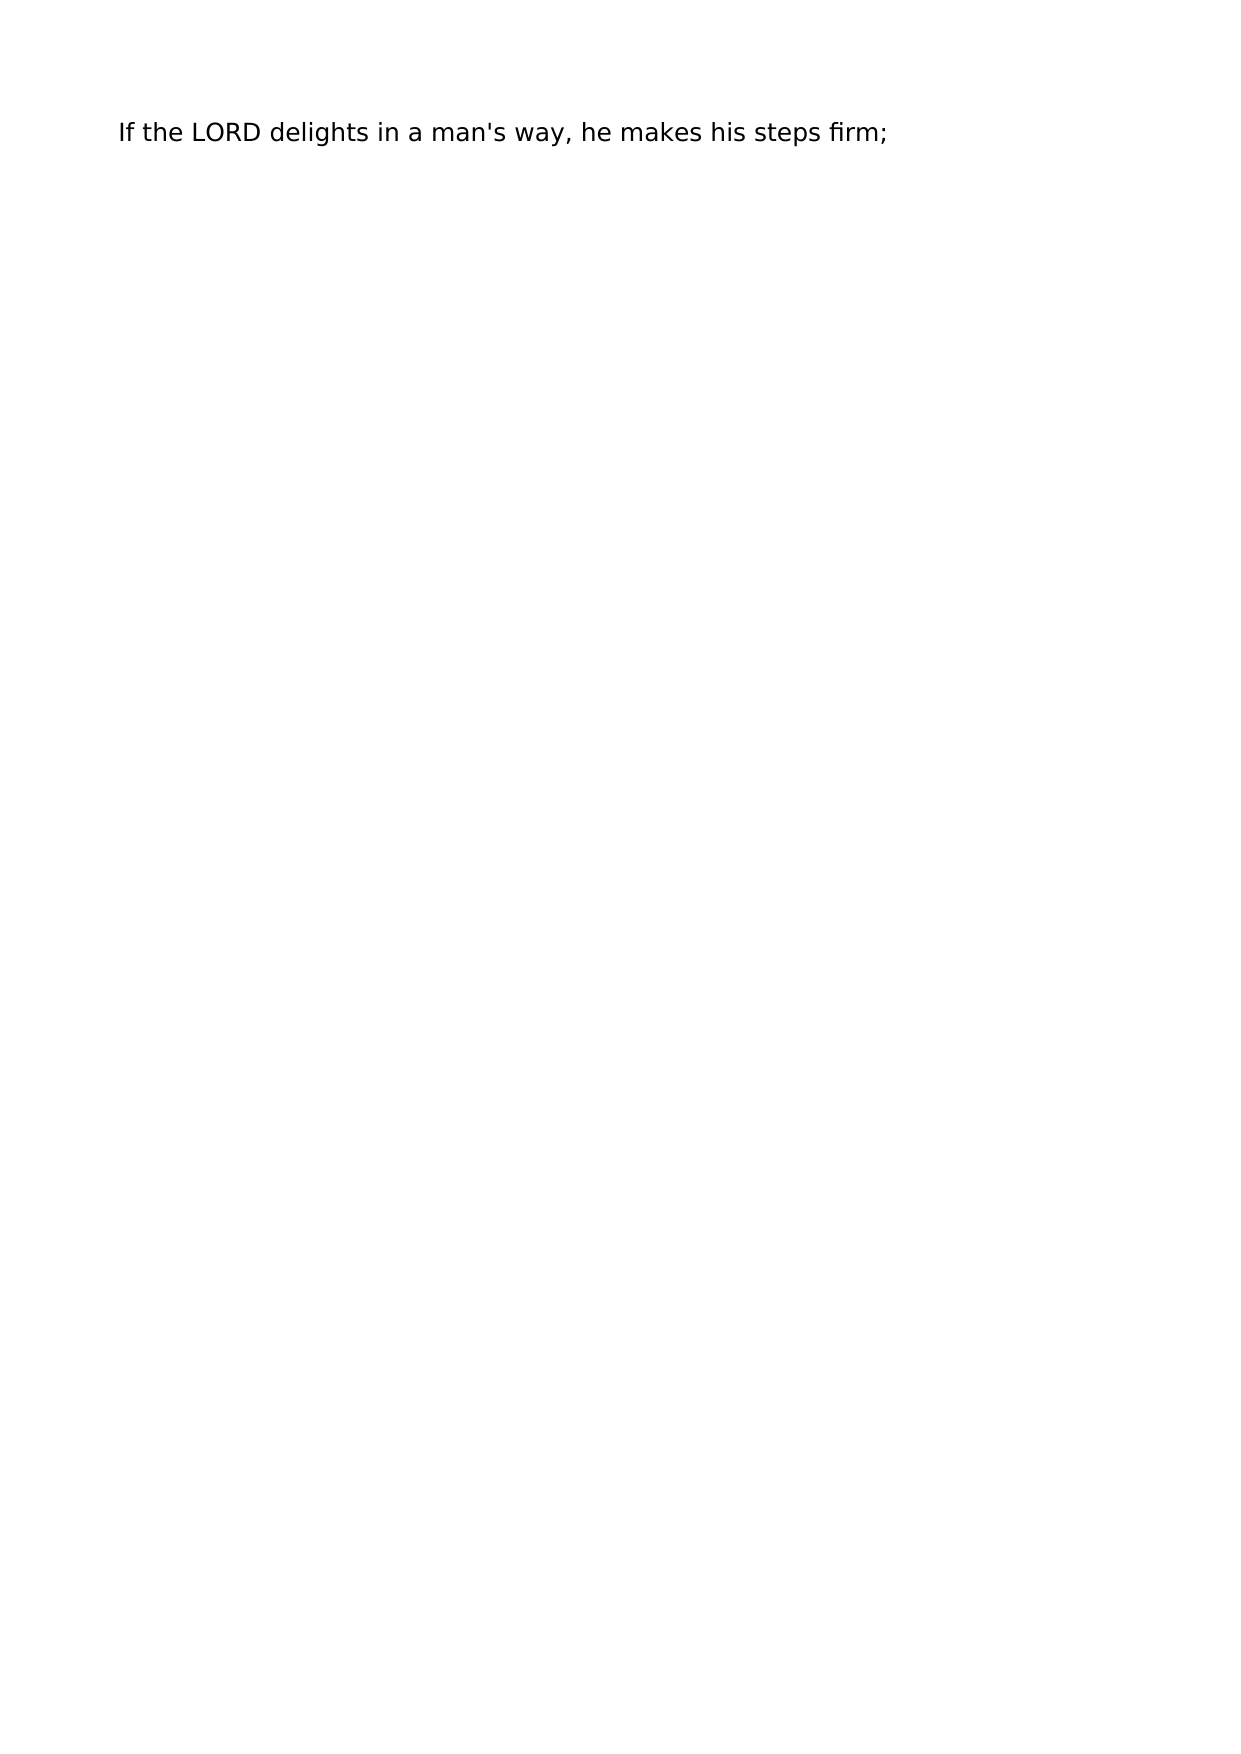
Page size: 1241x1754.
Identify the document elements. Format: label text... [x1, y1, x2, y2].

text If the LORD delights in a man's way, he makes his steps firm; [118, 118, 1122, 147]
